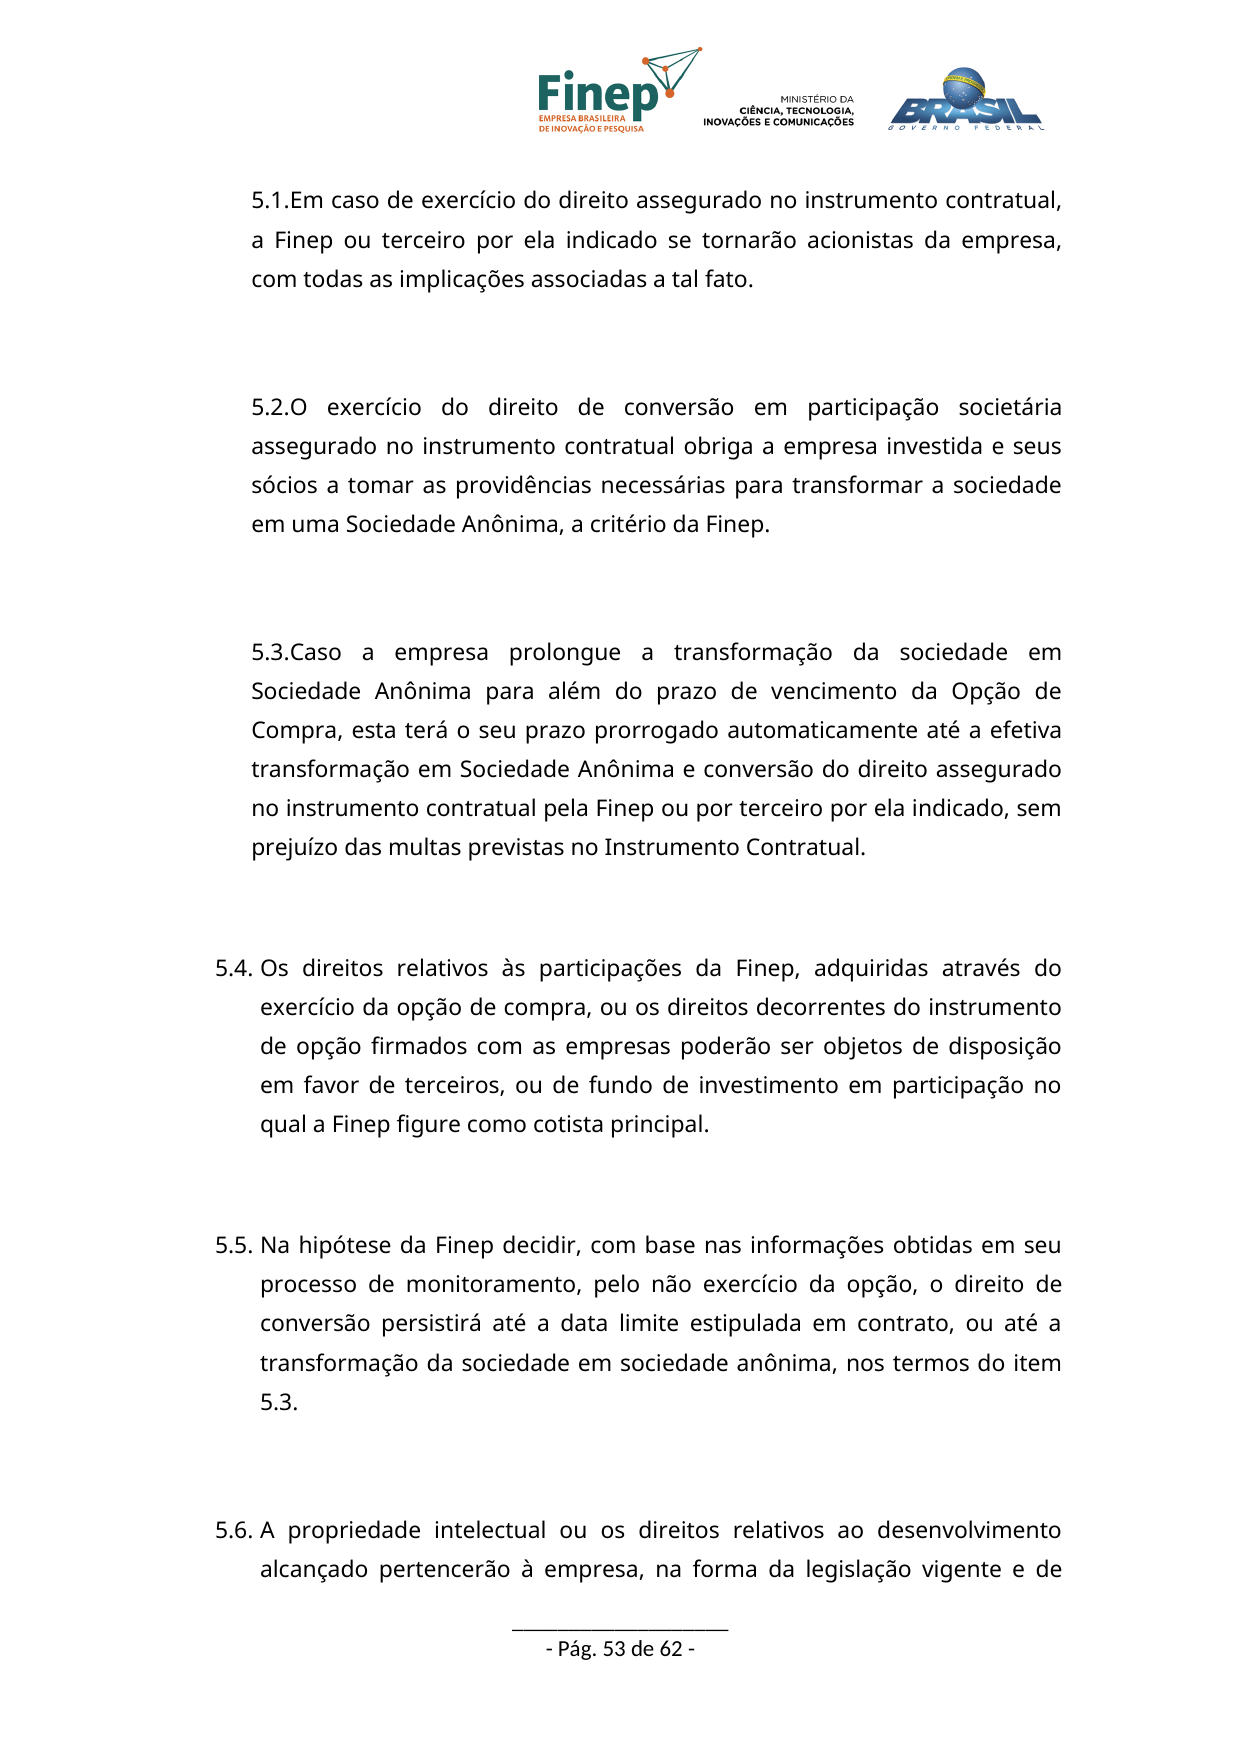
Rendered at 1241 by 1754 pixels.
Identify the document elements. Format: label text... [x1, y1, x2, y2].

list A propriedade intelectual ou os direitos relativos ao desenvolvimento alcançado pertencerão à empresa, na forma da legislação vigente e de [215, 1514, 1063, 1584]
list O exercício do direito de conversão em participação societária assegurado no instrumento contratual obriga a empresa investida e seus sócios a tomar as providências necessárias para transformar a sociedade em uma Sociedade Anônima, a critério da Finep. [251, 391, 1063, 539]
list Caso a empresa prolongue a transformação da sociedade em Sociedade Anônima para além do prazo de vencimento da Opção de Compra, esta terá o seu prazo prorrogado automaticamente até a efetiva transformação em Sociedade Anônima e conversão do direito assegurado no instrumento contratual pela Finep ou por terceiro por ela indicado, sem prejuízo das multas previstas no Instrumento Contratual. [251, 636, 1063, 863]
list Os direitos relativos às participações da Finep, adquiridas através do exercício da opção de compra, ou os direitos decorrentes do instrumento de opção firmados com as empresas poderão ser objetos de disposição em favor de terceiros, ou de fundo de investimento em participação no qual a Finep figure como cotista principal. [215, 952, 1063, 1140]
list Em caso de exercício do direito assegurado no instrumento contratual, a Finep ou terceiro por ela indicado se tornarão acionistas da empresa, com todas as implicações associadas a tal fato. [251, 184, 1063, 294]
list Na hipótese da Finep decidir, com base nas informações obtidas em seu processo de monitoramento, pelo não exercício da opção, o direito de conversão persistirá até a data limite estipulada em contrato, ou até a transformação da sociedade em sociedade anônima, nos termos do item 5.3. [215, 1229, 1063, 1417]
